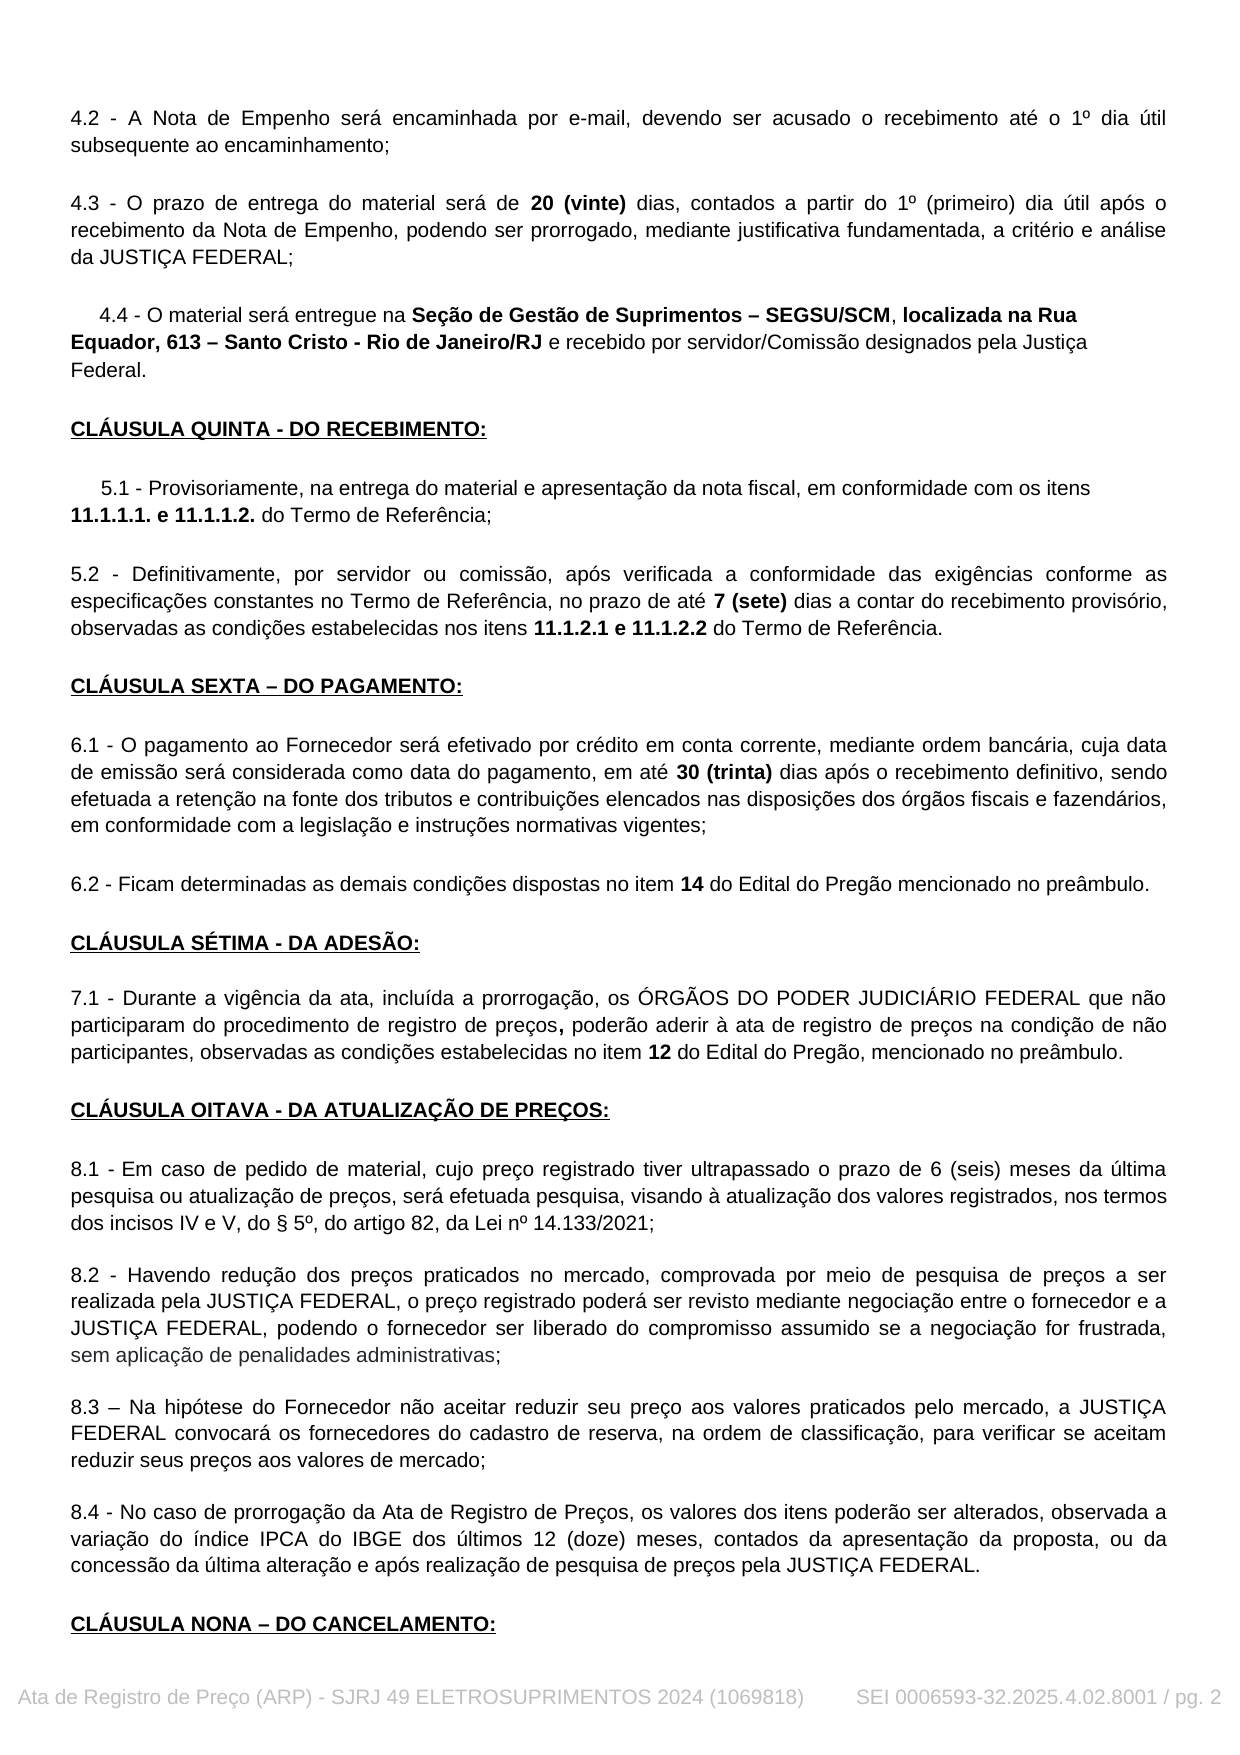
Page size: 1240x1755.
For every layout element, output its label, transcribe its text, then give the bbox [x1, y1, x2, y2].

text 8.1 - Em caso de pedido de material, cujo preço registrado tiver ultrapassado o prazo de 6 (seis) meses da última pesquisa ou atualização de preços, será efetuada pesquisa, visando à atualização dos valores registrados, nos termos dos incisos IV e V, do § 5º, do artigo 82, da Lei nº 14.133/2021; [70, 1157, 1168, 1234]
text CLÁUSULA SÉTIMA - DA ADESÃO: [70, 931, 1172, 954]
text 11.1.1.1. e 11.1.1.2. do Termo de Referência; [70, 503, 1168, 527]
text CLÁUSULA OITAVA - DA ATUALIZAÇÃO DE PREÇOS: [70, 1098, 1172, 1122]
text 8.3 – Na hipótese do Fornecedor não aceitar reduzir seu preço aos valores praticados pelo mercado, a JUSTIÇA FEDERAL convocará os fornecedores do cadastro de reserva, na ordem de classificação, para verificar se aceitam reduzir seus preços aos valores de mercado; [70, 1394, 1168, 1472]
text 8.2 - Havendo redução dos preços praticados no mercado, comprovada por meio de pesquisa de preços a ser realizada pela JUSTIÇA FEDERAL, o preço registrado poderá ser revisto mediante negociação entre o fornecedor e a JUSTIÇA FEDERAL, podendo o fornecedor ser liberado do compromisso assumido se a negociação for frustrada, sem aplicação de penalidades administrativas; [70, 1262, 1168, 1367]
text Federal. [70, 358, 1168, 382]
text 4.4 - O material será entregue na Seção de Gestão de Suprimentos – SEGSU/SCM, localizada na Rua Equador, 613 – Santo Cristo - Rio de Janeiro/RJ e recebido por servidor/Comissão designados pela Justiça [70, 303, 1172, 354]
text CLÁUSULA SEXTA – DO PAGAMENTO: [70, 674, 1172, 698]
text CLÁUSULA NONA – DO CANCELAMENTO: [70, 1612, 1172, 1636]
text 6.2 - Ficam determinadas as demais condições dispostas no item 14 do Edital do Pregão mencionado no preâmbulo. [70, 872, 1168, 896]
text 8.4 - No caso de prorrogação da Ata de Registro de Preços, os valores dos itens poderão ser alterados, observada a variação do índice IPCA do IBGE dos últimos 12 (doze) meses, contados da apresentação da proposta, ou da concessão da última alteração e após realização de pesquisa de preços pela JUSTIÇA FEDERAL. [70, 1500, 1168, 1577]
text 6.1 - O pagamento ao Fornecedor será efetivado por crédito em conta corrente, mediante ordem bancária, cuja data de emissão será considerada como data do pagamento, em até 30 (trinta) dias após o recebimento definitivo, sendo efetuada a retenção na fonte dos tributos e contribuições elencados nas disposições dos órgãos fiscais e fazendários, em conformidade com a legislação e instruções normativas vigentes; [70, 733, 1168, 837]
text 4.2 - A Nota de Empenho será encaminhada por e-mail, devendo ser acusado o recebimento até o 1º dia útil subsequente ao encaminhamento; [70, 106, 1168, 156]
text 5.1 - Provisoriamente, na entrega do material e apresentação da nota fiscal, em conformidade com os itens [101, 475, 1168, 499]
text 5.2 - Definitivamente, por servidor ou comissão, após verificada a conformidade das exigências conforme as especificações constantes no Termo de Referência, no prazo de até 7 (sete) dias a contar do recebimento provisório, observadas as condições estabelecidas nos itens 11.1.2.1 e 11.1.2.2 do Termo de Referência. [70, 562, 1168, 639]
text 4.3 - O prazo de entrega do material será de 20 (vinte) dias, contados a partir do 1º (primeiro) dia útil após o recebimento da Nota de Empenho, podendo ser prorrogado, mediante justificativa fundamentada, a critério e análise da JUSTIÇA FEDERAL; [70, 191, 1168, 269]
text 7.1 - Durante a vigência da ata, incluída a prorrogação, os ÓRGÃOS DO PODER JUDICIÁRIO FEDERAL que não participaram do procedimento de registro de preços, poderão aderir à ata de registro de preços na condição de não participantes, observadas as condições estabelecidas no item 12 do Edital do Pregão, mencionado no preâmbulo. [70, 986, 1168, 1064]
text CLÁUSULA QUINTA - DO RECEBIMENTO: [70, 417, 1172, 441]
